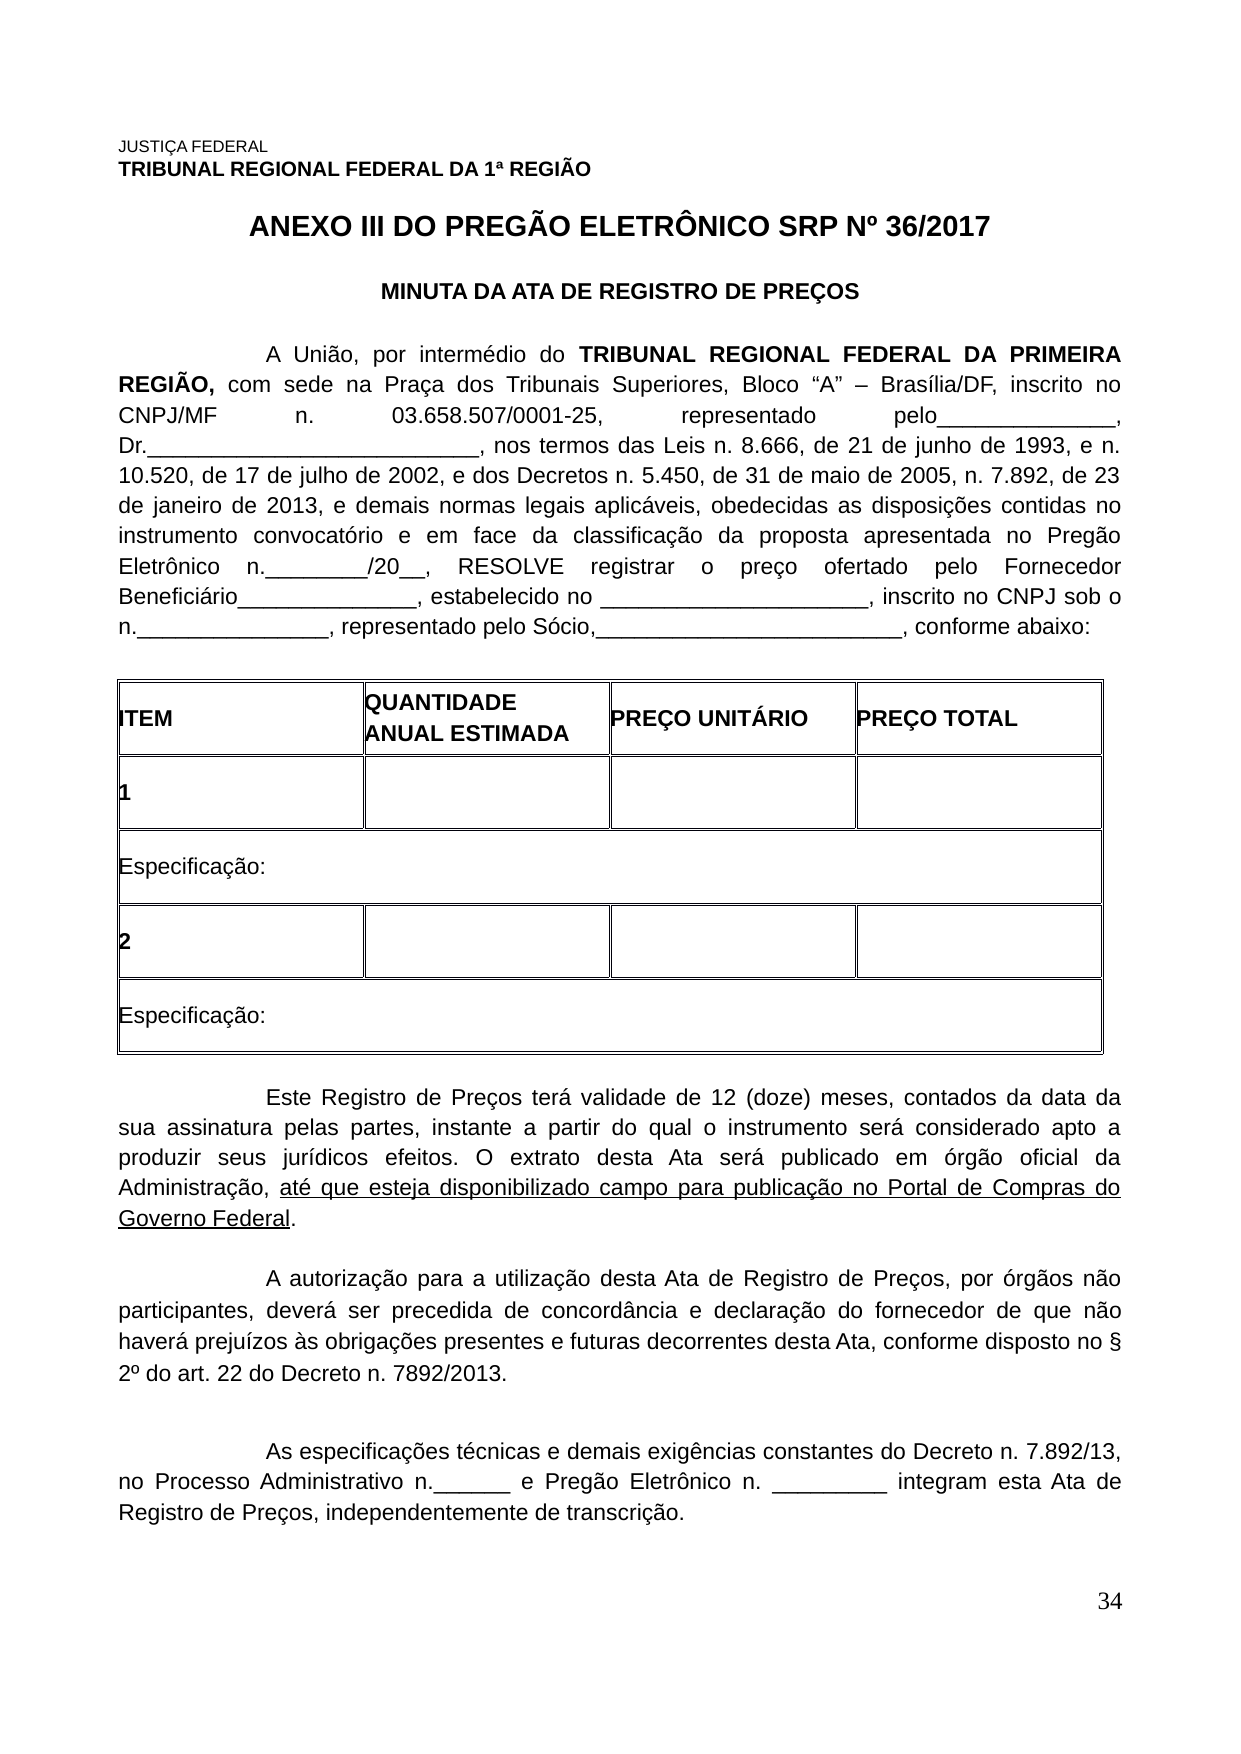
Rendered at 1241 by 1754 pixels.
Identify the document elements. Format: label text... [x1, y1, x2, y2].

text Este Registro de Preços terá validade de 12 (doze) meses, contados da data da sua assinatura pelas partes, instante a partir do qual o instrumento será considerado apto a produzir seus jurídicos efeitos. O extrato desta Ata será publicado em órgão oficial da Administração, até que esteja disponibilizado campo para publicação no Portal de Compras do Governo Federal. [118, 1084, 1122, 1231]
text MINUTA DA ATA DE REGISTRO DE PREÇOS [118, 278, 1122, 304]
subtitle ANEXO III DO PREGÃO ELETRÔNICO SRP Nº 36/2017 [118, 209, 1122, 243]
table_header ITEM [120, 683, 363, 754]
table_cell 2 [120, 906, 363, 977]
table_header PREÇO TOTAL [858, 683, 1101, 754]
table_cell [366, 906, 609, 977]
table_cell [366, 757, 609, 828]
table_cell [858, 757, 1101, 828]
table_cell [858, 906, 1101, 977]
text A União, por intermédio do TRIBUNAL REGIONAL FEDERAL DA PRIMEIRA REGIÃO, com sede na Praça dos Tribunais Superiores, Bloco “A” – Brasília/DF, inscrito no CNPJ/MF n. 03.658.507/0001-25, representado pelo______________, Dr.__________________________, nos termos das Leis n. 8.666, de 21 de junho de 1993, e n. 10.520, de 17 de julho de 2002, e dos Decretos n. 5.450, de 31 de maio de 2005, n. 7.892, de 23 de janeiro de 2013, e demais normas legais aplicáveis, obedecidas as disposições contidas no instrumento convocatório e em face da classificação da proposta apresentada no Pregão Eletrônico n.________/20__, RESOLVE registrar o preço ofertado pelo Fornecedor Beneficiário______________, estabelecido no _____________________, inscrito no CNPJ sob o n._______________, representado pelo Sócio,________________________, conforme abaixo: [118, 341, 1122, 639]
text As especificações técnicas e demais exigências constantes do Decreto n. 7.892/13, no Processo Administrativo n.______ e Pregão Eletrônico n. _________ integram esta Ata de Registro de Preços, independentemente de transcrição. [118, 1438, 1122, 1525]
table_cell Especificação: [120, 980, 1101, 1051]
table_cell [612, 757, 855, 828]
table_cell [612, 906, 855, 977]
table_cell Especificação: [120, 831, 1101, 902]
text A autorização para a utilização desta Ata de Registro de Preços, por órgãos não participantes, deverá ser precedida de concordância e declaração do fornecedor de que não haverá prejuízos às obrigações presentes e futuras decorrentes desta Ata, conforme disposto no § 2º do art. 22 do Decreto n. 7892/2013. [118, 1265, 1122, 1386]
table_cell 1 [120, 757, 363, 828]
table_header PREÇO UNITÁRIO [612, 683, 855, 754]
table_header QUANTIDADE ANUAL ESTIMADA [366, 683, 609, 754]
